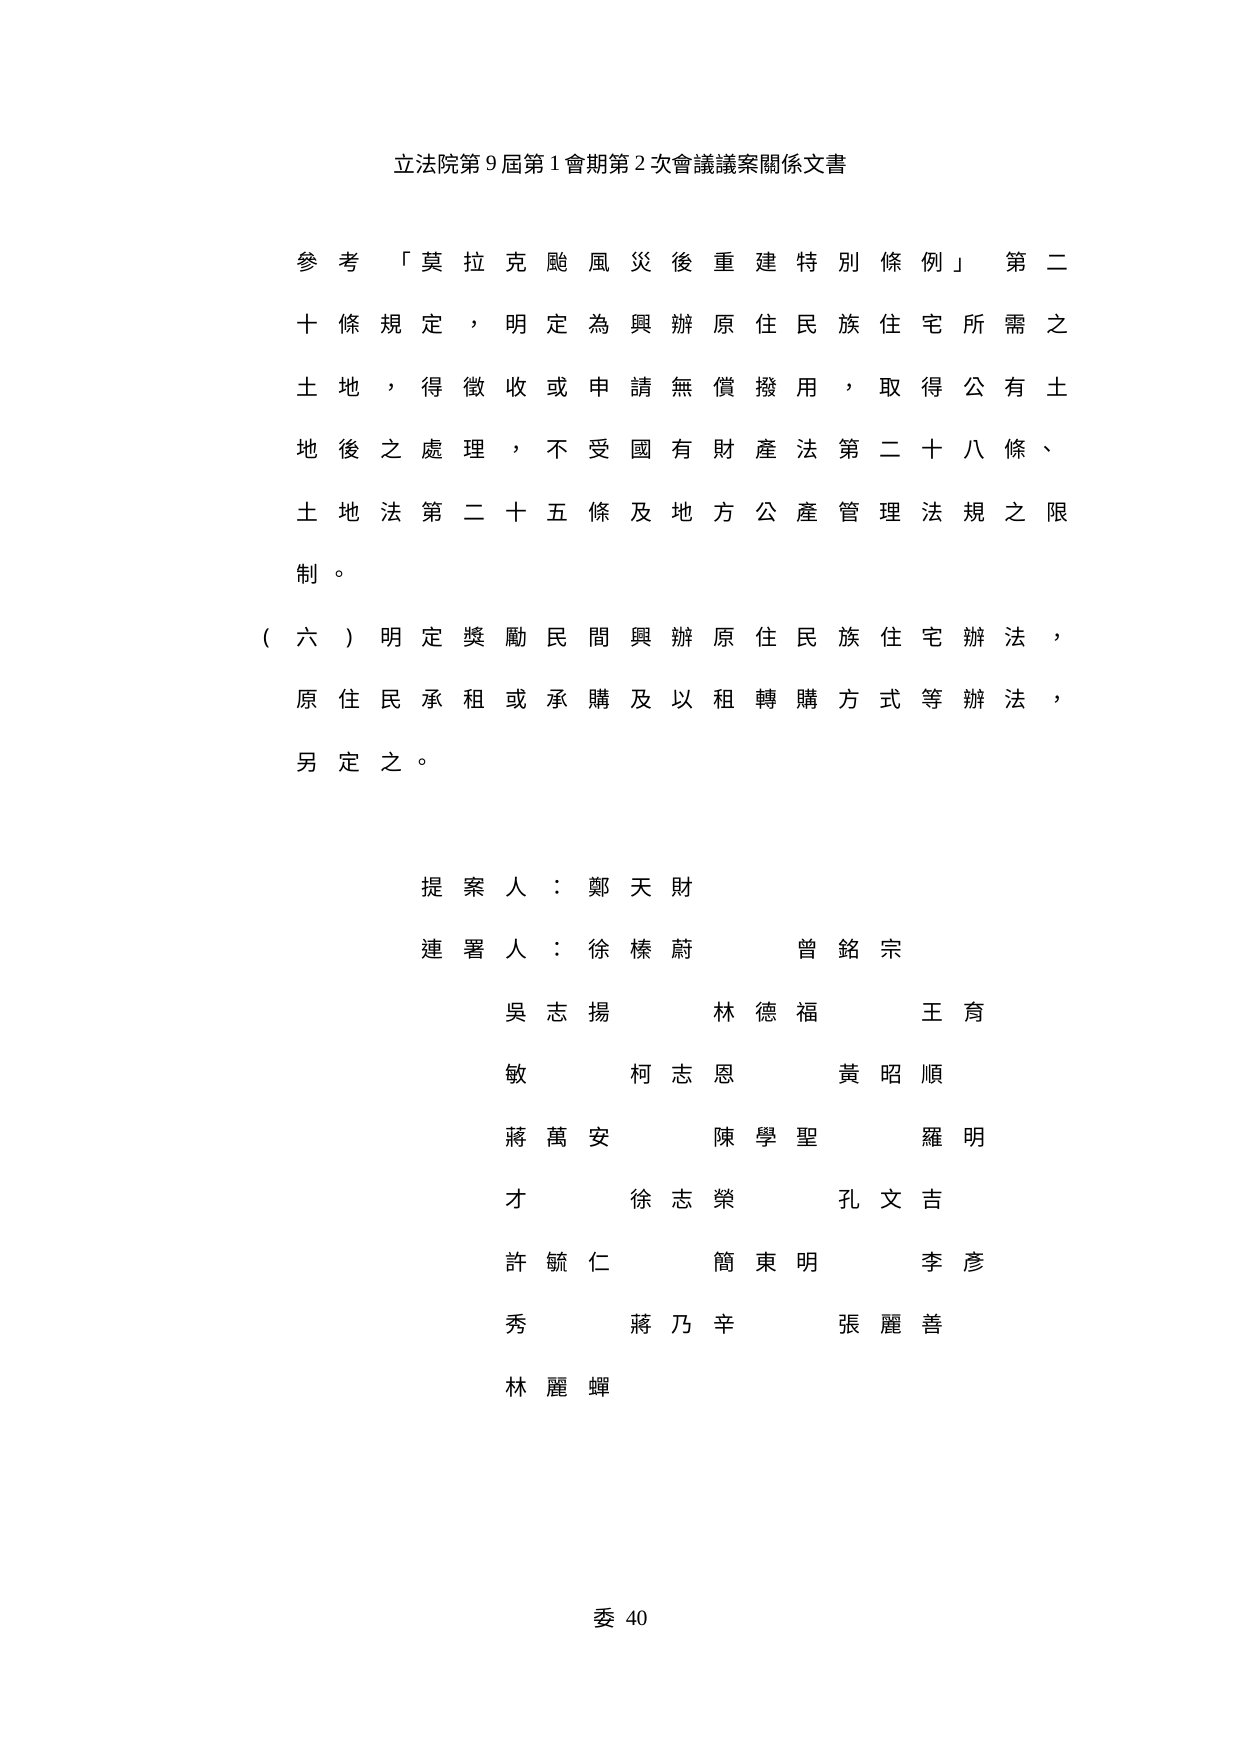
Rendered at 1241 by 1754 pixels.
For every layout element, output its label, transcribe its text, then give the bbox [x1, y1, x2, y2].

text 連署人：徐榛蔚 曾銘宗 吳志揚 林德福 王育敏 柯志恩 黃昭順 蔣萬安 陳學聖 羅明才 徐志榮 孔文吉 許毓仁 簡東明 李彥秀 蔣乃辛 張麗善 林麗蟬 [403, 906, 1012, 1406]
text 參考「莫拉克颱風災後重建特別條例」第二十條規定，明定為興辦原住民族住宅所需之土地，得徵收或申請無償撥用，取得公有土地後之處理，不受國有財產法第二十八條、土地法第二十五條及地方公產管理法規之限制。 [228, 219, 1078, 594]
text (六)明定獎勵民間興辦原住民族住宅辦法，原住民承租或承購及以租轉購方式等辦法，另定之。 [228, 594, 1078, 781]
text 提案人：鄭天財 [403, 844, 1012, 906]
